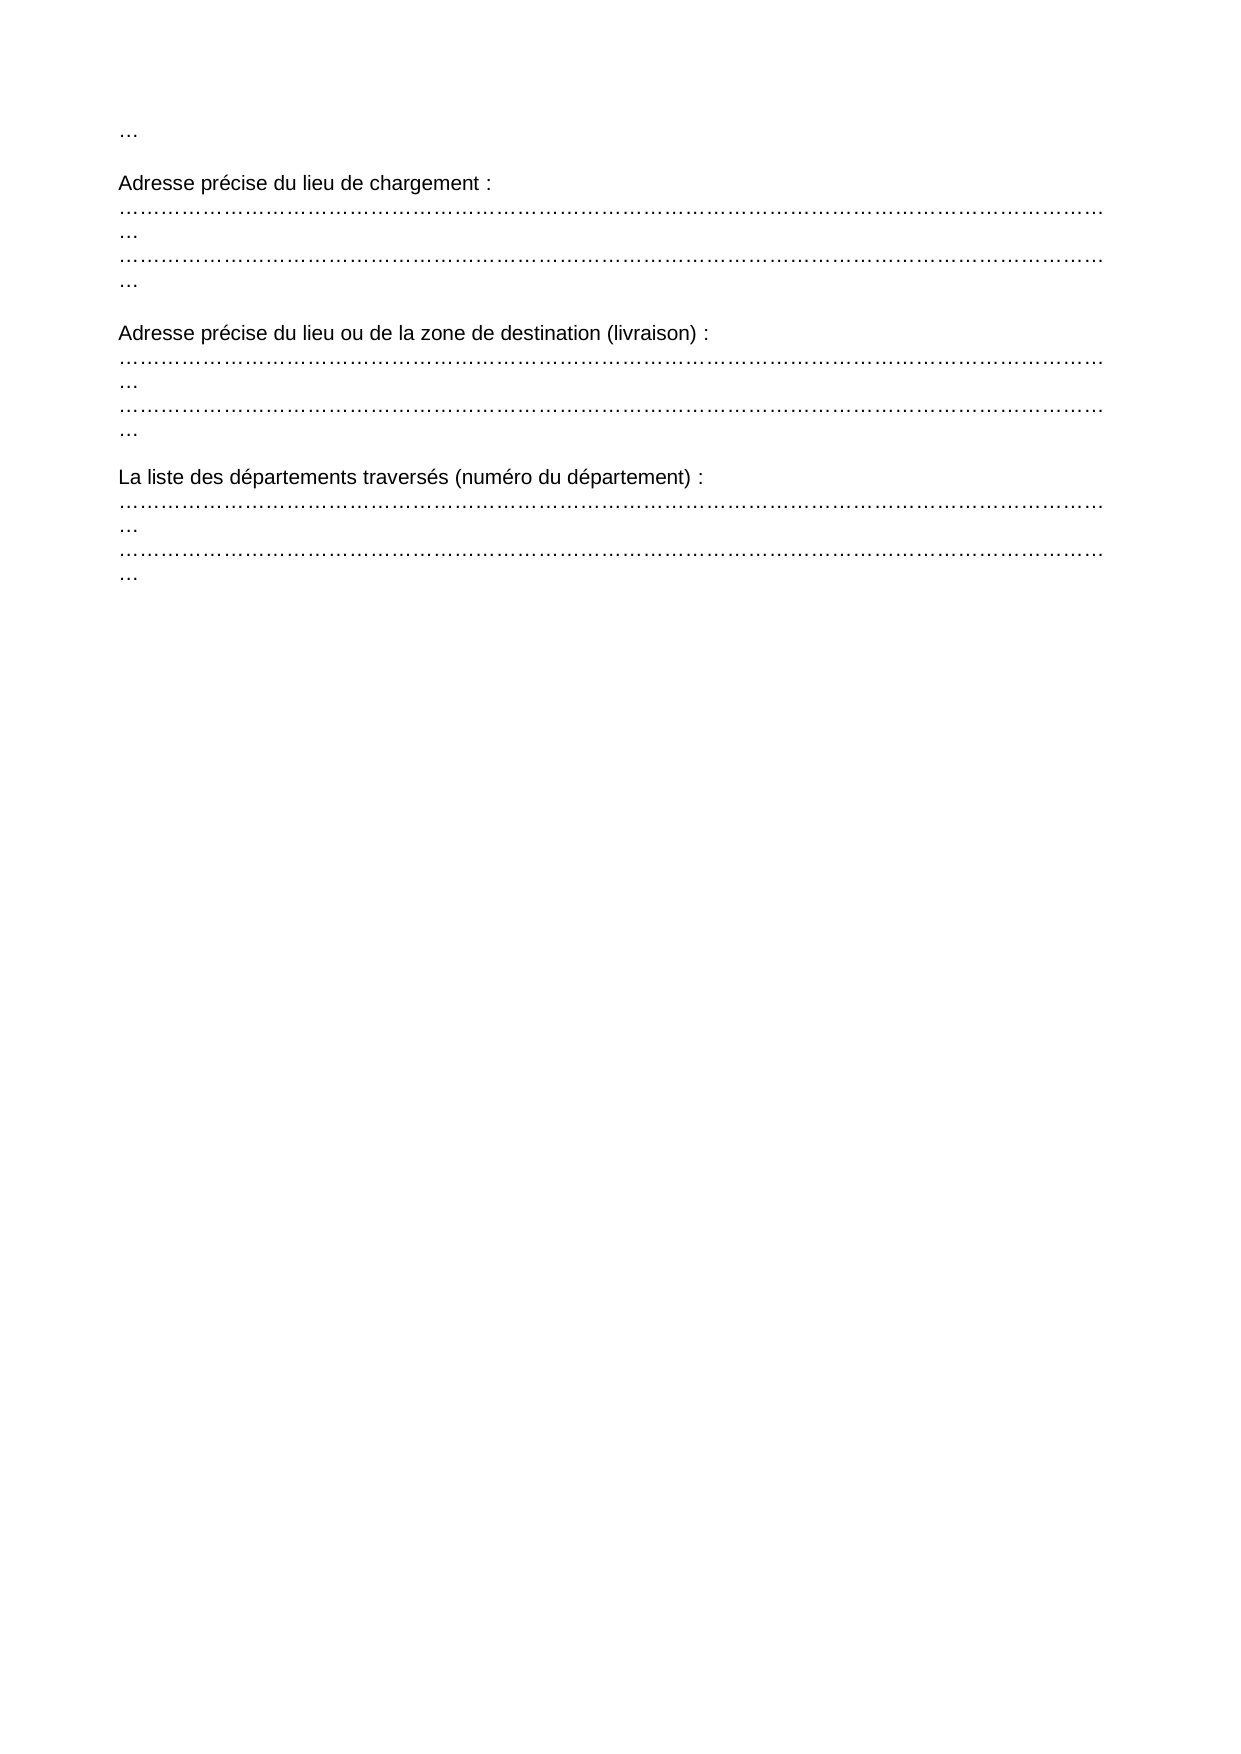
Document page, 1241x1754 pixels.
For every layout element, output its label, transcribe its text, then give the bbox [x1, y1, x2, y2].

text ……………………………………………………………………………………………………………………………… ……………………………………………………………………………………………………………………………… [118, 489, 1122, 614]
text Adresse précise du lieu ou de la zone de destination (livraison) : [118, 321, 1122, 345]
text ……………………………………………………………………………………………………………………………… ……………………………………………………………………………………………………………………………… [118, 195, 1122, 321]
text ……………………………………………………………………………………………………………………………… ……………………………………………………………………………………………………………………………… [118, 345, 1122, 441]
text La liste des départements traversés (numéro du département) : [118, 441, 1122, 489]
text … [118, 118, 1122, 171]
text Adresse précise du lieu de chargement : [118, 171, 1122, 195]
